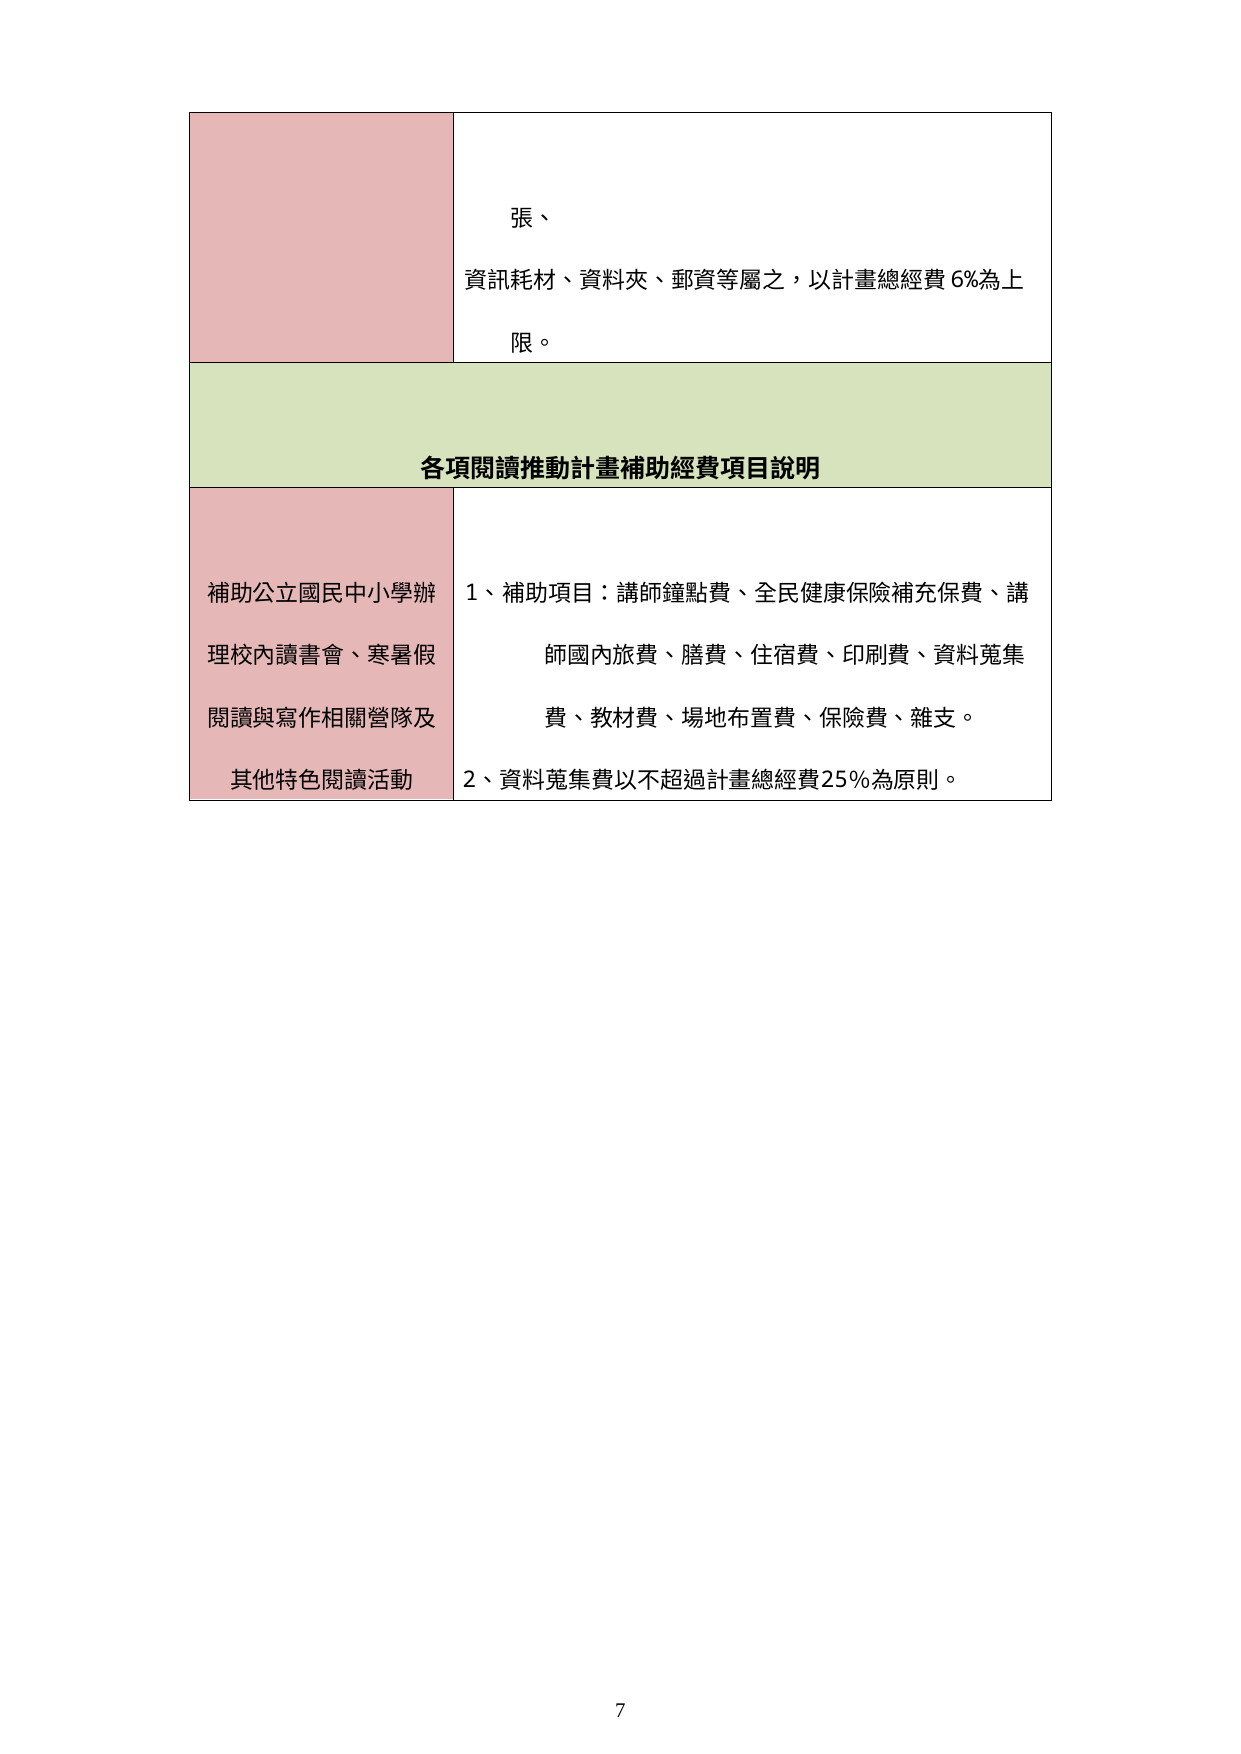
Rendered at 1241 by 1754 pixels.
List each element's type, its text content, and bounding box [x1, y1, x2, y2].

table_cell [190, 113, 453, 362]
table_cell 各項閱讀推動計畫補助經費項目說明 [190, 363, 1051, 487]
table_cell 補助項目：講師鐘點費、全民健康保險補充保費、講師國內旅費、膳費、住宿費、印刷費、資料蒐集費、教材費、場地布置費、保險費、雜支。 資料蒐集費以不超過計畫總經費25％為原則。 [454, 488, 1051, 799]
table_cell 張、 資訊耗材、資料夾、郵資等屬之，以計畫總經費6%為上限。 [454, 113, 1051, 362]
table_cell 補助公立國民中小學辦理校內讀書會、寒暑假閱讀與寫作相關營隊及其他特色閱讀活動 [190, 488, 453, 799]
